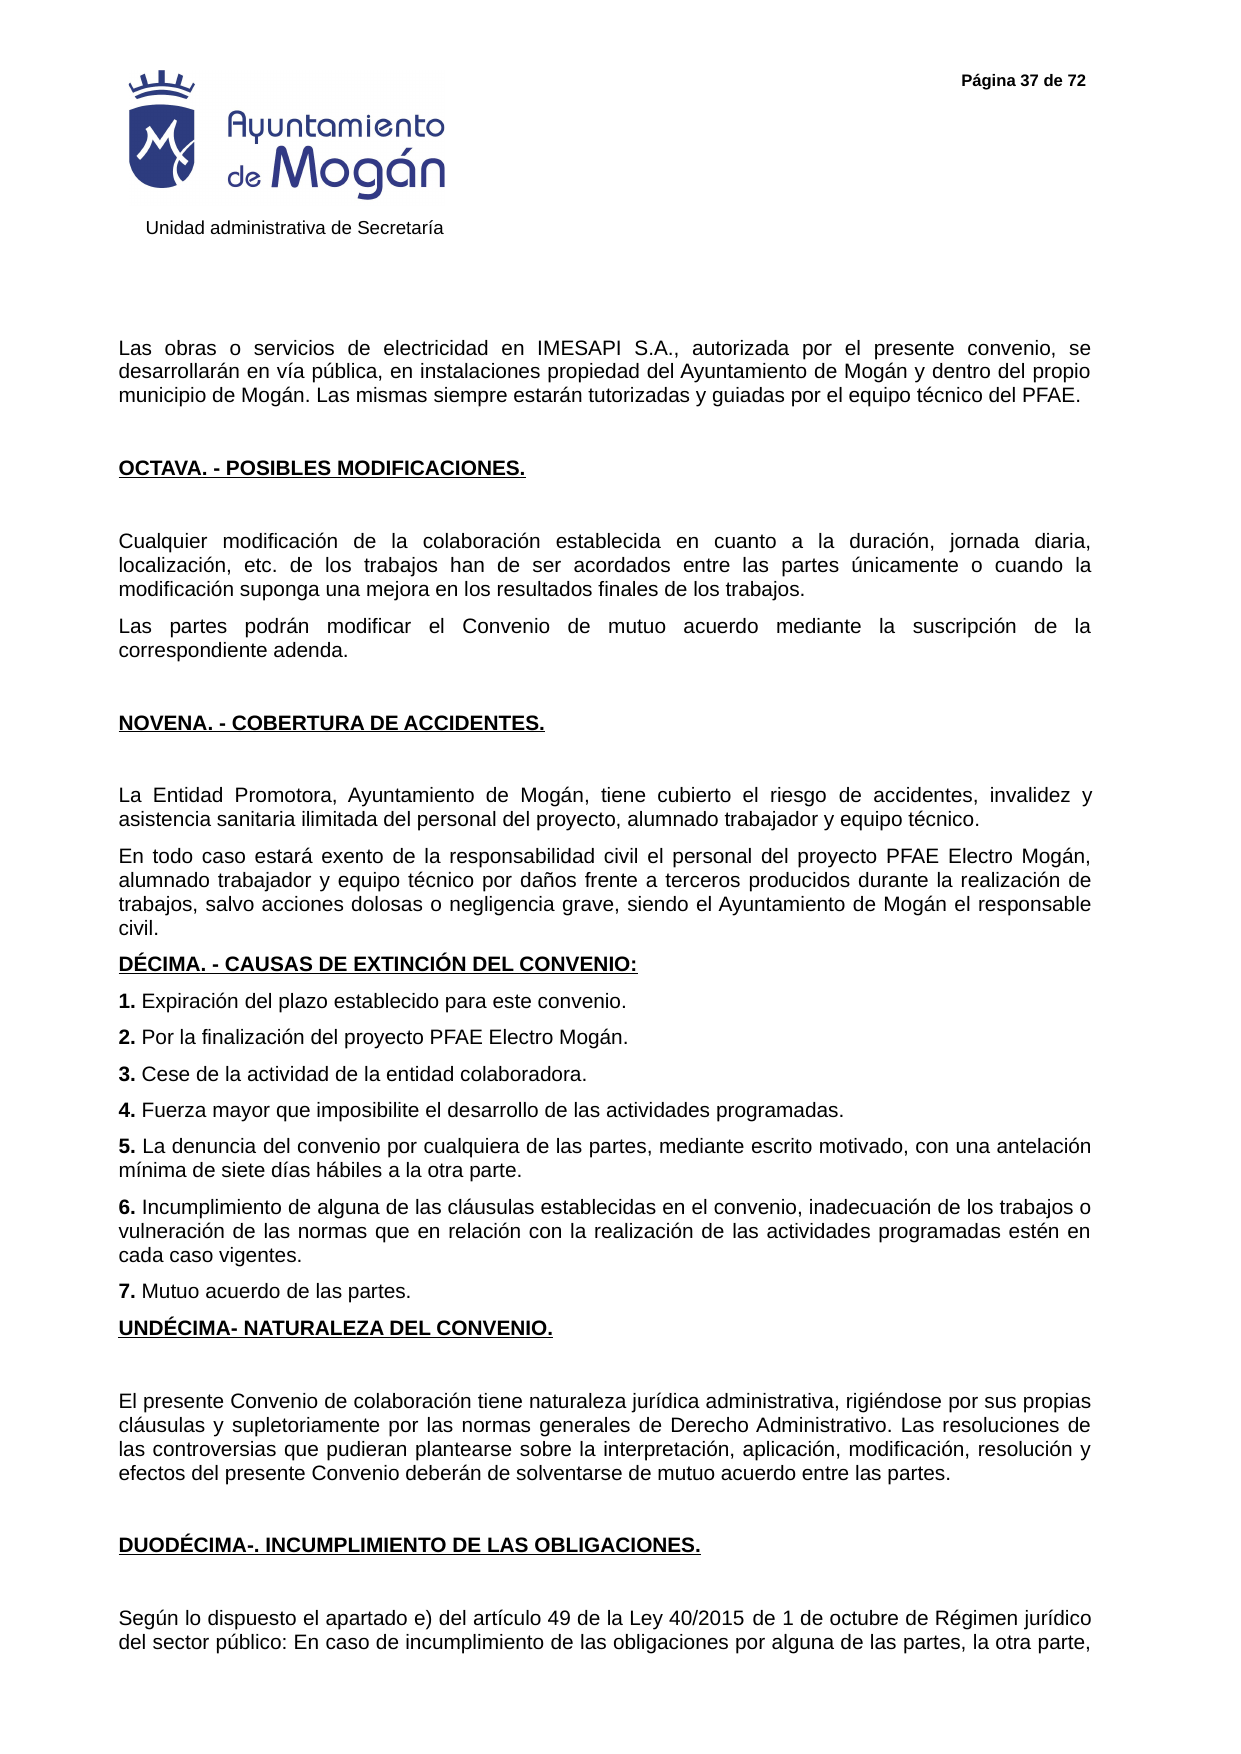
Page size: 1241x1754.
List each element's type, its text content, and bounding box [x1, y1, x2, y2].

text 2. Por la finalización del proyecto PFAE Electro Mogán. [118, 1025, 1092, 1049]
text 7. Mutuo acuerdo de las partes. [118, 1279, 1092, 1303]
text En todo caso estará exento de la responsabilidad civil el personal del proyecto PFAE Electro Mogán, alumnado trabajador y equipo técnico por daños frente a terceros producidos durante la realización de trabajos, salvo acciones dolosas o negligencia grave, siendo el Ayuntamiento de Mogán el responsable civil. [118, 844, 1092, 939]
text 1. Expiración del plazo establecido para este convenio. [118, 988, 1092, 1012]
text Las obras o servicios de electricidad en IMESAPI S.A., autorizada por el presente convenio, se desarrollarán en vía pública, en instalaciones propiedad del Ayuntamiento de Mogán y dentro del propio municipio de Mogán. Las mismas siempre estarán tutorizadas y guiadas por el equipo técnico del PFAE. [118, 335, 1092, 407]
text DÉCIMA. - CAUSAS DE EXTINCIÓN DEL CONVENIO: [118, 952, 1092, 976]
text NOVENA. - COBERTURA DE ACCIDENTES. [118, 710, 1092, 734]
text Las partes podrán modificar el Convenio de mutuo acuerdo mediante la suscripción de la correspondiente adenda. [118, 613, 1092, 661]
text La Entidad Promotora, Ayuntamiento de Mogán, tiene cubierto el riesgo de accidentes, invalidez y asistencia sanitaria ilimitada del personal del proyecto, alumnado trabajador y equipo técnico. [118, 783, 1092, 831]
picture [128, 70, 445, 206]
text 4. Fuerza mayor que imposibilite el desarrollo de las actividades programadas. [118, 1098, 1092, 1122]
text El presente Convenio de colaboración tiene naturaleza jurídica administrativa, rigiéndose por sus propias cláusulas y supletoriamente por las normas generales de Derecho Administrativo. Las resoluciones de las controversias que pudieran plantearse sobre la interpretación, aplicación, modificación, resolución y efectos del presente Convenio deberán de solventarse de mutuo acuerdo entre las partes. [118, 1388, 1092, 1484]
text Según lo dispuesto el apartado e) del artículo 49 de la Ley 40/2015 de 1 de octubre de Régimen jurídico del sector público: En caso de incumplimiento de las obligaciones por alguna de las partes, la otra parte, [118, 1606, 1092, 1654]
text Cualquier modificación de la colaboración establecida en cuanto a la duración, jornada diaria, localización, etc. de los trabajos han de ser acordados entre las partes únicamente o cuando la modificación suponga una mejora en los resultados finales de los trabajos. [118, 529, 1092, 601]
text UNDÉCIMA- NATURALEZA DEL CONVENIO. [118, 1316, 1092, 1339]
text DUODÉCIMA-. INCUMPLIMIENTO DE LAS OBLIGACIONES. [118, 1533, 1092, 1557]
text OCTAVA. - POSIBLES MODIFICACIONES. [118, 456, 1092, 480]
text 5. La denuncia del convenio por cualquiera de las partes, mediante escrito motivado, con una antelación mínima de siete días hábiles a la otra parte. [118, 1134, 1092, 1182]
text 3. Cese de la actividad de la entidad colaboradora. [118, 1061, 1092, 1085]
text 6. Incumplimiento de alguna de las cláusulas establecidas en el convenio, inadecuación de los trabajos o vulneración de las normas que en relación con la realización de las actividades programadas estén en cada caso vigentes. [118, 1195, 1092, 1267]
